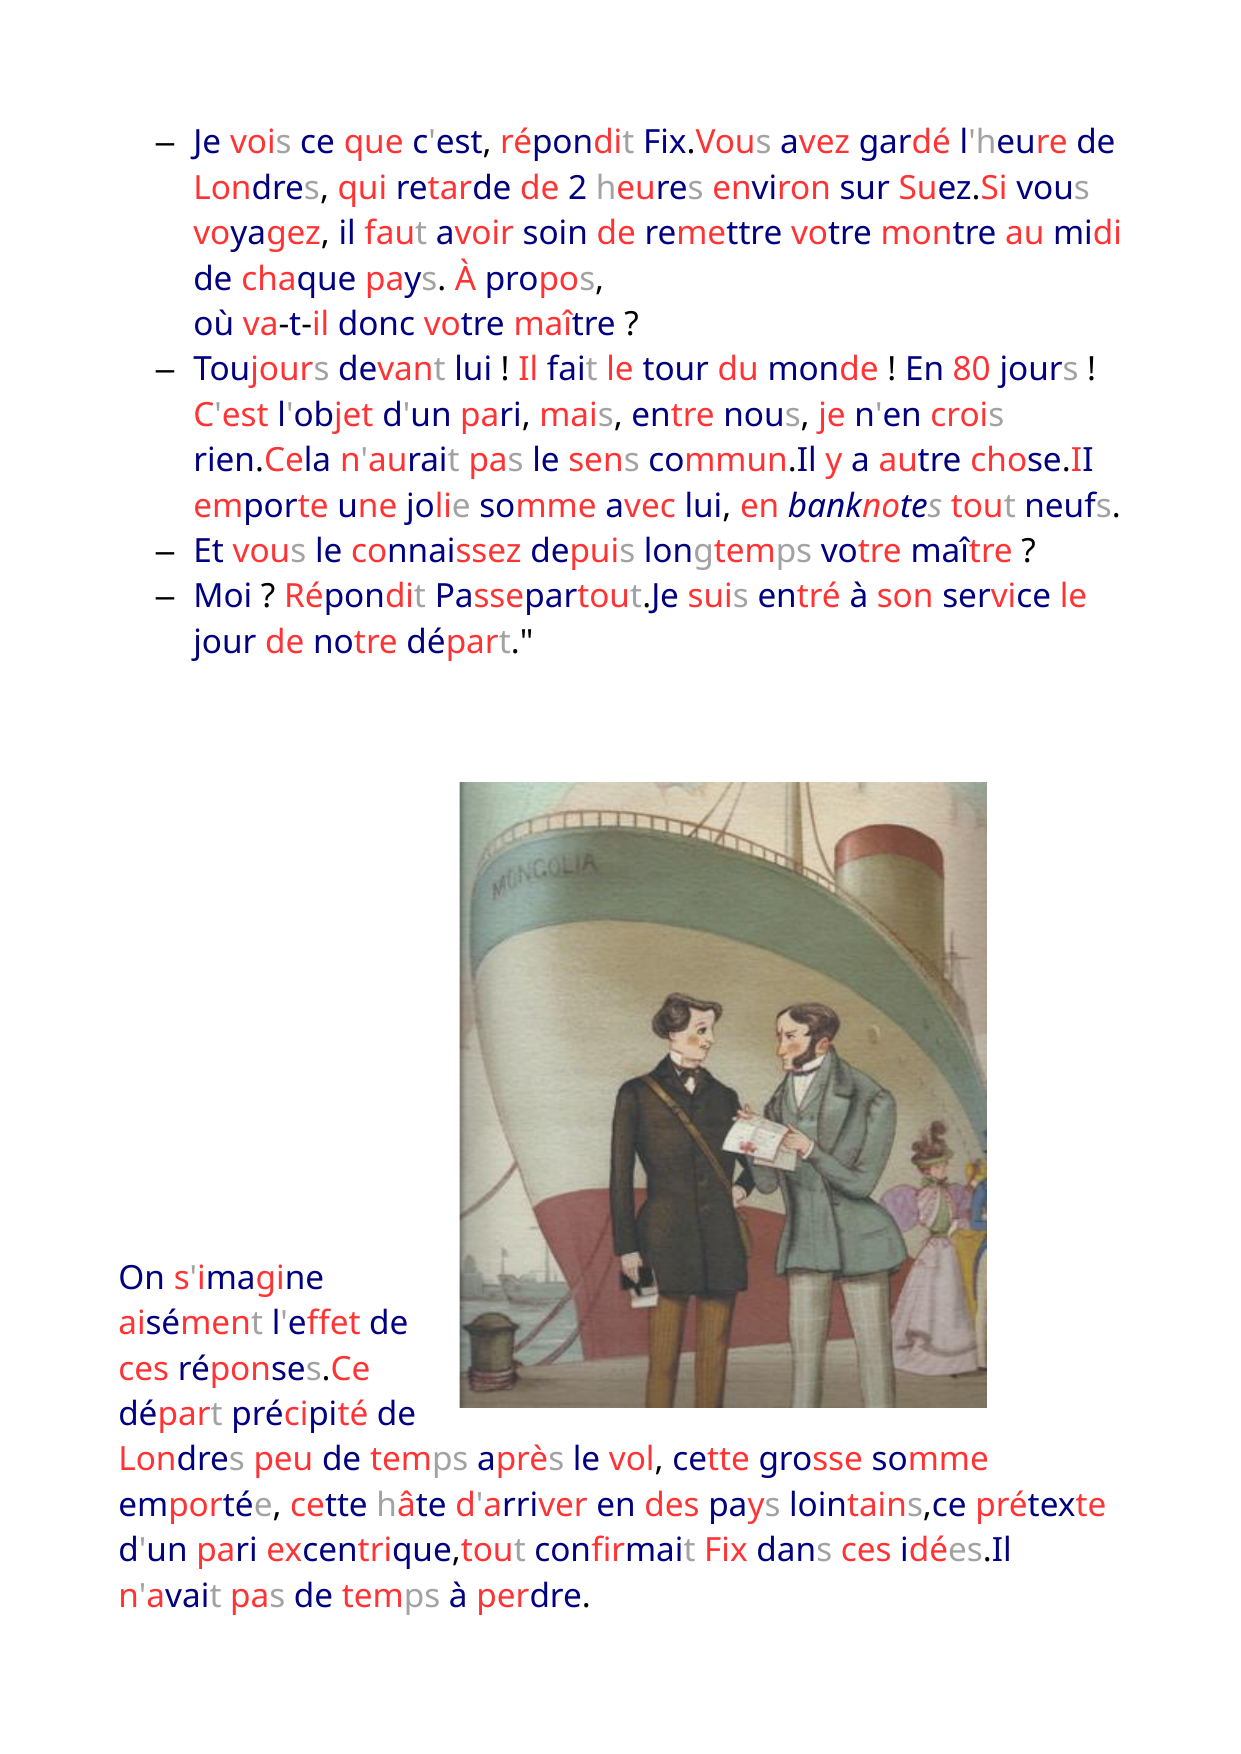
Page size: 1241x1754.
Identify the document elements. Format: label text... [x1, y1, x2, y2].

text On s'imagine aisément l'effet de ces réponses.Ce départ précipité de Londres peu de temps après le vol, cette grosse somme emportée, cette hâte d'arriver en des pays lointains,ce prétexte d'un pari excentrique,tout confirmait Fix dans ces idées.Il n'avait pas de temps à perdre. [118, 1253, 1122, 1617]
list Moi ? Répondit Passepartout.Je suis entré à son service le jour de notre départ." [156, 572, 1122, 663]
list Toujours devant lui ! Il fait le tour du monde ! En 80 jours ! C'est l'objet d'un pari, mais, entre nous, je n'en crois rien.Cela n'aurait pas le sens commun.Il y a autre chose.II emporte une jolie somme avec lui, en banknotes tout neufs. [156, 345, 1122, 527]
list où va-t-il donc votre maître ? [156, 300, 1122, 345]
list Je vois ce que c'est, répondit Fix.Vous avez gardé l'heure de Londres, qui retarde de 2 heures environ sur Suez.Si vous voyagez, il faut avoir soin de remettre votre montre au midi de chaque pays. À propos, [156, 118, 1122, 300]
list Et vous le connaissez depuis longtemps votre maître ? [156, 527, 1122, 572]
picture [459, 782, 987, 1408]
